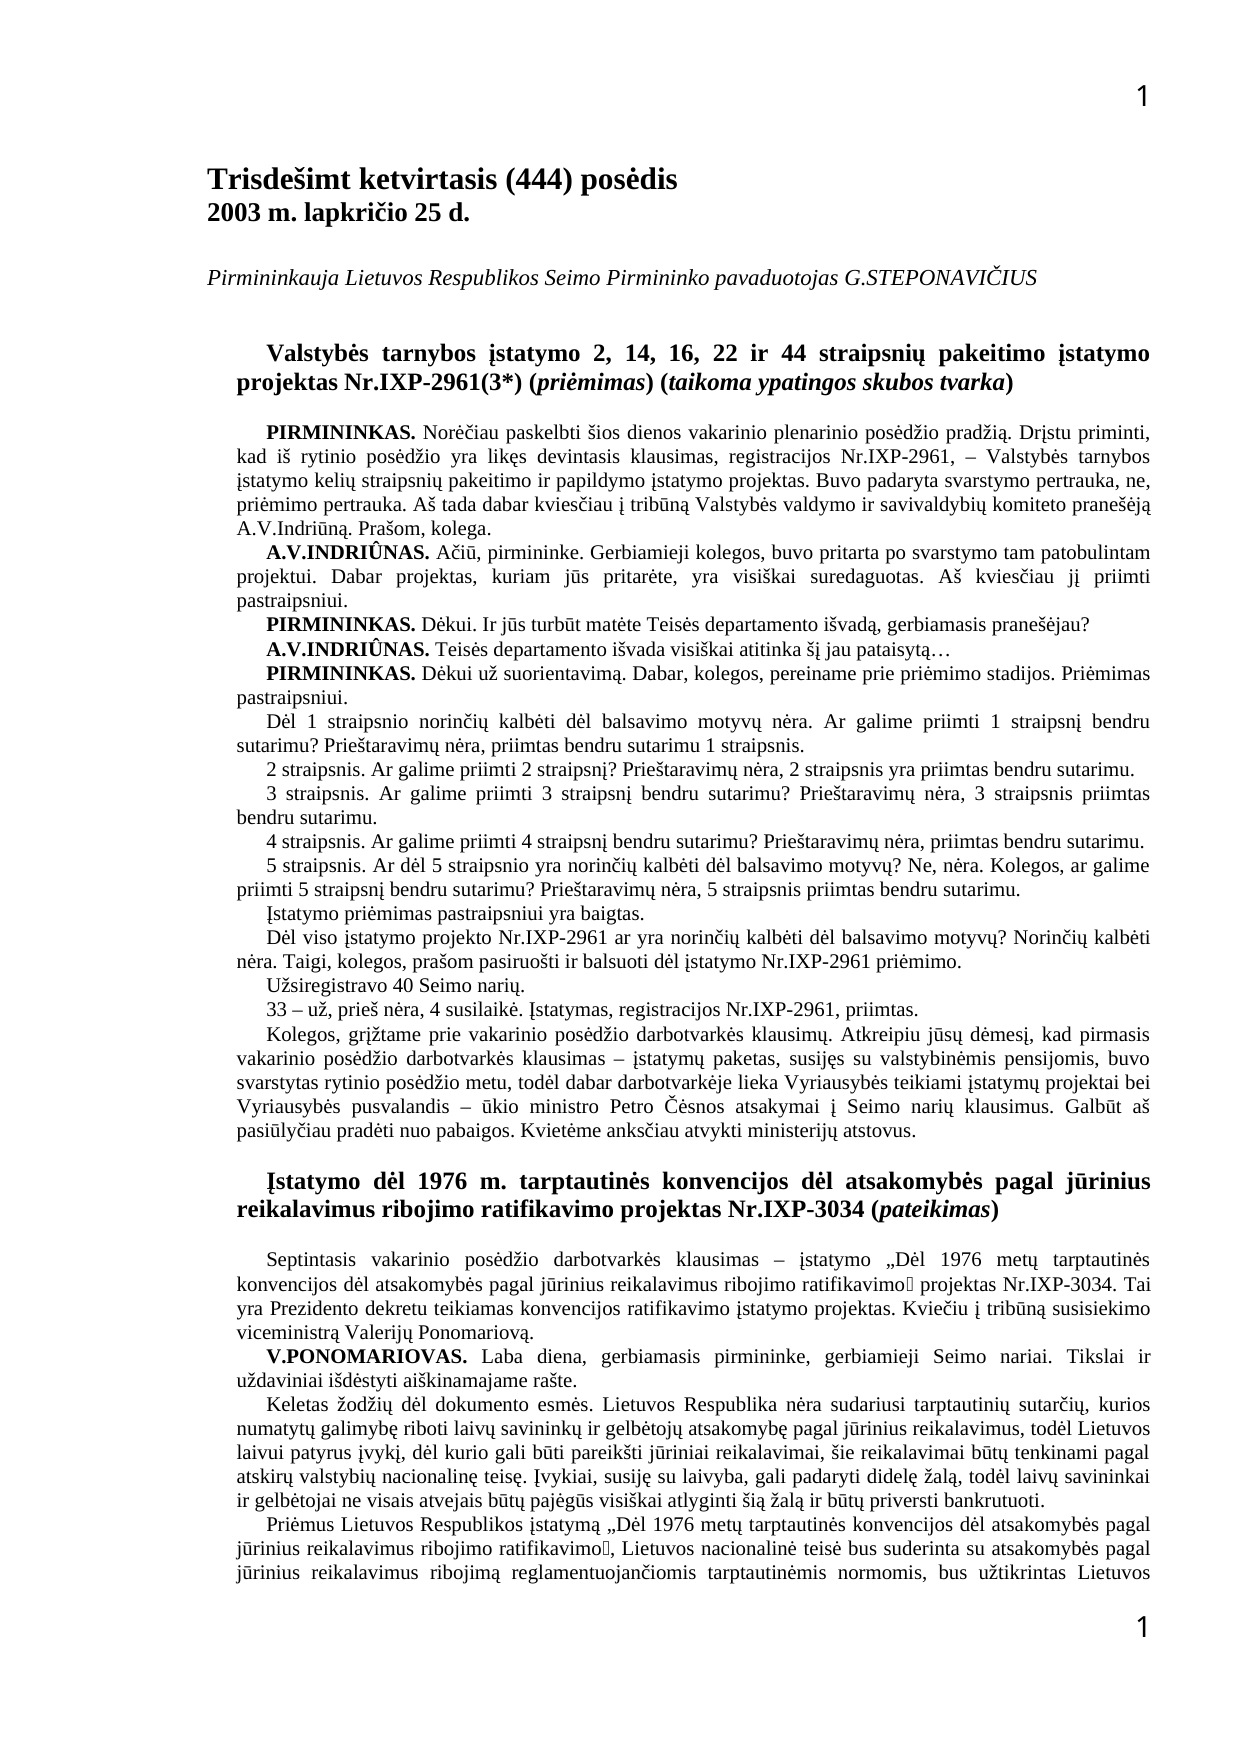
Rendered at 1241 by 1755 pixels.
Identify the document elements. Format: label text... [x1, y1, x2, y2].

text A.V.INDRIÛNAS. Ačiū, pirmininke. Gerbiamieji kolegos, buvo pritarta po svarstymo tam patobulintam projektui. Dabar projektas, kuriam jūs pritarėte, yra visiškai suredaguotas. Aš kviesčiau jį priimti pastraipsniui. [236, 540, 1152, 612]
text V.PONOMARIOVAS. Laba diena, gerbiamasis pirmininke, gerbiamieji Seimo nariai. Tikslai ir uždaviniai išdėstyti aiškinamajame rašte. [236, 1344, 1152, 1392]
text 33 – už, prieš nėra, 4 susilaikė. Įstatymas, registracijos Nr.IXP-2961, priimtas. [236, 997, 1152, 1021]
text 2 straipsnis. Ar galime priimti 2 straipsnį? Prieštaravimų nėra, 2 straipsnis yra priimtas bendru sutarimu. [236, 757, 1152, 781]
text 5 straipsnis. Ar dėl 5 straipsnio yra norinčių kalbėti dėl balsavimo motyvų? Ne, nėra. Kolegos, ar galime priimti 5 straipsnį bendru sutarimu? Prieštaravimų nėra, 5 straipsnis priimtas bendru sutarimu. [236, 853, 1152, 901]
text 3 straipsnis. Ar galime priimti 3 straipsnį bendru sutarimu? Prieštaravimų nėra, 3 straipsnis priimtas bendru sutarimu. [236, 781, 1152, 829]
text Kolegos, grįžtame prie vakarinio posėdžio darbotvarkės klausimų. Atkreipiu jūsų dėmesį, kad pirmasis vakarinio posėdžio darbotvarkės klausimas – įstatymų paketas, susijęs su valstybinėmis pensijomis, buvo svarstytas rytinio posėdžio metu, todėl dabar darbotvarkėje lieka Vyriausybės teikiami įstatymų projektai bei Vyriausybės pusvalandis – ūkio ministro Petro Čėsnos atsakymai į Seimo narių klausimus. Galbūt aš pasiūlyčiau pradėti nuo pabaigos. Kvietėme anksčiau atvykti ministerijų atstovus. [236, 1021, 1152, 1142]
text PIRMININKAS. Norėčiau paskelbti šios dienos vakarinio plenarinio posėdžio pradžią. Drįstu priminti, kad iš rytinio posėdžio yra likęs devintasis klausimas, registracijos Nr.IXP-2961, – Valstybės tarnybos įstatymo kelių straipsnių pakeitimo ir papildymo įstatymo projektas. Buvo padaryta svarstymo pertrauka, ne, priėmimo pertrauka. Aš tada dabar kviesčiau į tribūną Valstybės valdymo ir savivaldybių komiteto pranešėją A.V.Indriūną. Prašom, kolega. [236, 420, 1152, 540]
text Valstybės tarnybos įstatymo 2, 14, 16, 22 ir 44 straipsnių pakeitimo įstatymo projektas Nr.IXP-2961(3*) (priėmimas) (taikoma ypatingos skubos tvarka) [236, 338, 1152, 396]
text Įstatymo priėmimas pastraipsniui yra baigtas. [236, 901, 1152, 925]
text Keletas žodžių dėl dokumento esmės. Lietuvos Respublika nėra sudariusi tarptautinių sutarčių, kurios numatytų galimybę riboti laivų savininkų ir gelbėtojų atsakomybę pagal jūrinius reikalavimus, todėl Lietuvos laivui patyrus įvykį, dėl kurio gali būti pareikšti jūriniai reikalavimai, šie reikalavimai būtų tenkinami pagal atskirų valstybių nacionalinę teisę. Įvykiai, susiję su laivyba, gali padaryti didelę žalą, todėl laivų savininkai ir gelbėtojai ne visais atvejais būtų pajėgūs visiškai atlyginti šią žalą ir būtų priversti bankrutuoti. [236, 1392, 1152, 1512]
text Užsiregistravo 40 Seimo narių. [236, 973, 1152, 997]
text Septintasis vakarinio posėdžio darbotvarkės klausimas – įstatymo „Dėl 1976 metų tarptautinės konvencijos dėl atsakomybės pagal jūrinius reikalavimus ribojimo ratifikavimo projektas Nr.IXP-3034. Tai yra Prezidento dekretu teikiamas konvencijos ratifikavimo įstatymo projektas. Kviečiu į tribūną susisiekimo viceministrą Valerijų Ponomariovą. [236, 1247, 1152, 1344]
text Priėmus Lietuvos Respublikos įstatymą „Dėl 1976 metų tarptautinės konvencijos dėl atsakomybės pagal jūrinius reikalavimus ribojimo ratifikavimo, Lietuvos nacionalinė teisė bus suderinta su atsakomybės pagal jūrinius reikalavimus ribojimą reglamentuojančiomis tarptautinėmis normomis, bus užtikrintas Lietuvos [236, 1512, 1152, 1584]
text Dėl viso įstatymo projekto Nr.IXP-2961 ar yra norinčių kalbėti dėl balsavimo motyvų? Norinčių kalbėti nėra. Taigi, kolegos, prašom pasiruošti ir balsuoti dėl įstatymo Nr.IXP-2961 priėmimo. [236, 925, 1152, 973]
text Trisdešimt ketvirtasis (444) posėdis 2003 m. lapkričio 25 d. [207, 160, 1152, 227]
text Įstatymo dėl 1976 m. tarptautinės konvencijos dėl atsakomybės pagal jūrinius reikalavimus ribojimo ratifikavimo projektas Nr.IXP-3034 (pateikimas) [236, 1166, 1152, 1223]
text Dėl 1 straipsnio norinčių kalbėti dėl balsavimo motyvų nėra. Ar galime priimti 1 straipsnį bendru sutarimu? Prieštaravimų nėra, priimtas bendru sutarimu 1 straipsnis. [236, 709, 1152, 757]
text PIRMININKAS. Dėkui už suorientavimą. Dabar, kolegos, pereiname prie priėmimo stadijos. Priėmimas pastraipsniui. [236, 661, 1152, 709]
text Pirmininkauja Lietuvos Respublikos Seimo Pirmininko pavaduotojas G.STEPONAVIČIUS [207, 264, 1152, 290]
text A.V.INDRIÛNAS. Teisės departamento išvada visiškai atitinka šį jau pataisytą… [236, 636, 1152, 661]
text 4 straipsnis. Ar galime priimti 4 straipsnį bendru sutarimu? Prieštaravimų nėra, priimtas bendru sutarimu. [236, 829, 1152, 853]
text PIRMININKAS. Dėkui. Ir jūs turbūt matėte Teisės departamento išvadą, gerbiamasis pranešėjau? [236, 612, 1152, 636]
